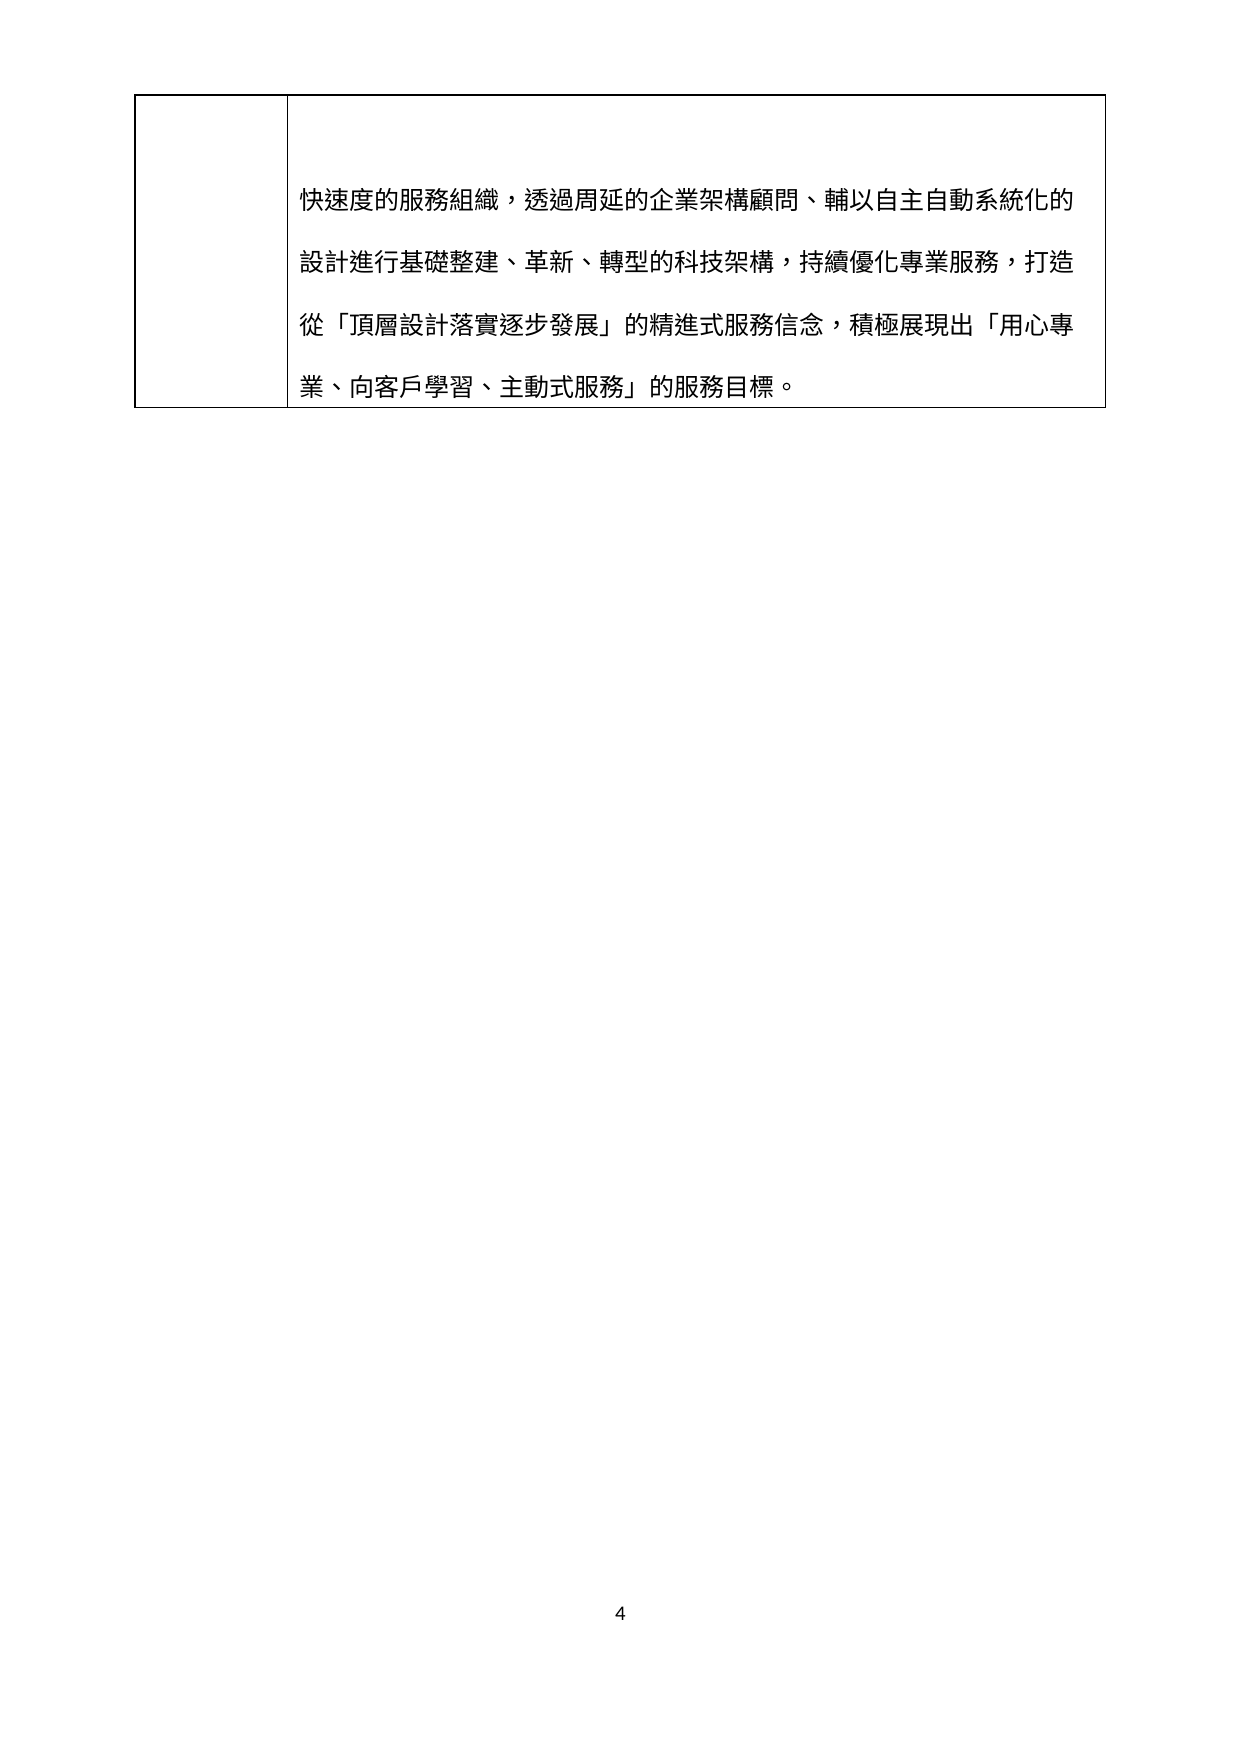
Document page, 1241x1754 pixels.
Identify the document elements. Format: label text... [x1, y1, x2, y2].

table_cell 快速度的服務組織，透過周延的企業架構顧問、輔以自主自動系統化的設計進行基礎整建、革新、轉型的科技架構，持續優化專業服務，打造從「頂層設計落實逐步發展」的精進式服務信念，積極展現出「用心專業、向客戶學習、主動式服務」的服務目標。 [288, 96, 1105, 407]
table_cell [136, 96, 287, 407]
